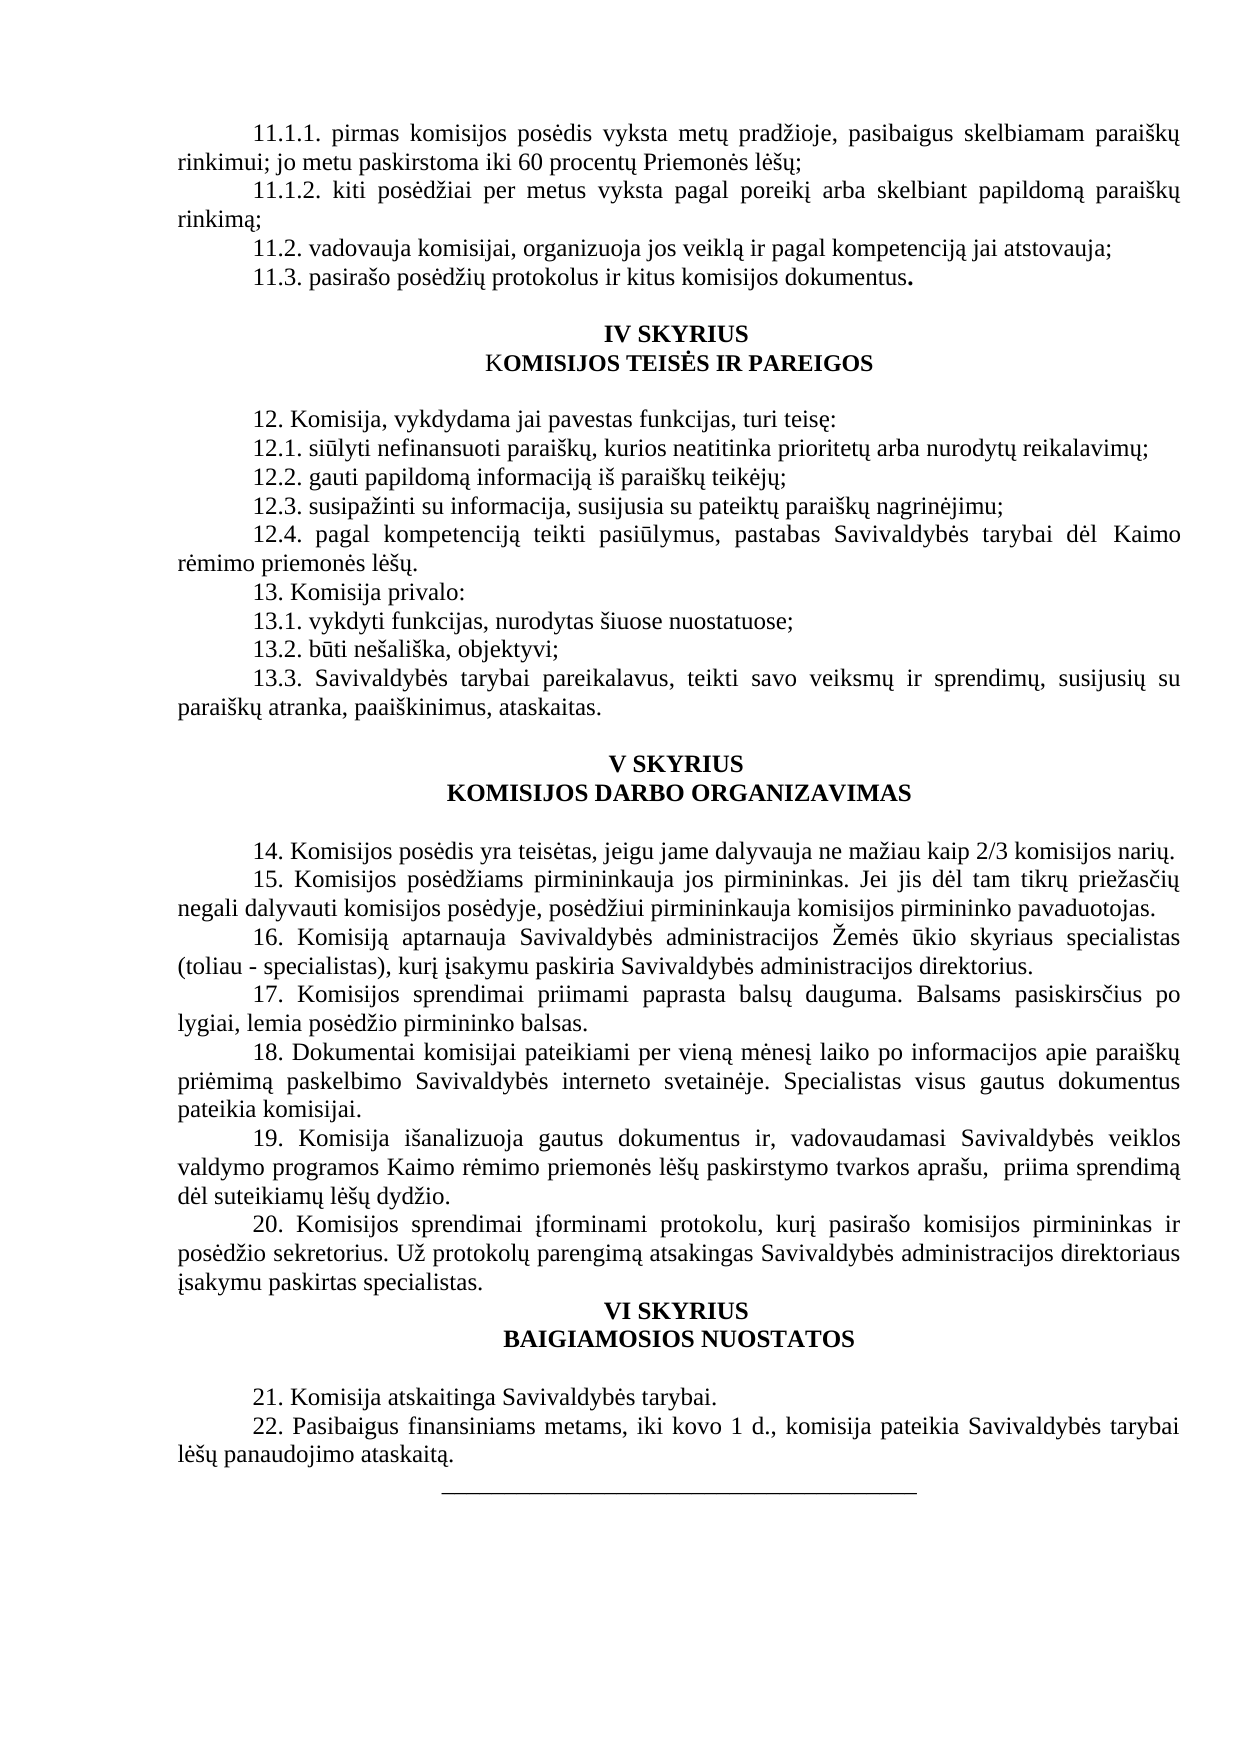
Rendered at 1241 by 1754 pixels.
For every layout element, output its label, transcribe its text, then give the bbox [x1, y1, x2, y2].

text 22. Pasibaigus finansiniams metams, iki kovo 1 d., komisija pateikia Savivaldybės tarybai lėšų panaudojimo ataskaitą. [177, 1411, 1181, 1468]
text 13.3. Savivaldybės tarybai pareikalavus, teikti savo veiksmų ir sprendimų, susijusių su paraiškų atranka, paaiškinimus, ataskaitas. [177, 663, 1181, 721]
text 11.2. vadovauja komisijai, organizuoja jos veiklą ir pagal kompetenciją jai atstovauja; [177, 233, 1181, 262]
text 13.1. vykdyti funkcijas, nurodytas šiuose nuostatuose; [177, 606, 1181, 634]
text 11.1.1. pirmas komisijos posėdis vyksta metų pradžioje, pasibaigus skelbiamam paraiškų rinkimui; jo metu paskirstoma iki 60 procentų Priemonės lėšų; [177, 118, 1181, 176]
text 13. Komisija privalo: [177, 577, 1181, 606]
text 15. Komisijos posėdžiams pirmininkauja jos pirmininkas. Jei jis dėl tam tikrų priežasčių negali dalyvauti komisijos posėdyje, posėdžiui pirmininkauja komisijos pirmininko pavaduotojas. [177, 864, 1181, 922]
text 18. Dokumentai komisijai pateikiami per vieną mėnesį laiko po informacijos apie paraiškų priėmimą paskelbimo Savivaldybės interneto svetainėje. Specialistas visus gautus dokumentus pateikia komisijai. [177, 1037, 1181, 1123]
text V SKYRIUS [177, 749, 1181, 778]
text 17. Komisijos sprendimai priimami paprasta balsų dauguma. Balsams pasiskirsčius po lygiai, lemia posėdžio pirmininko balsas. [177, 979, 1181, 1037]
text IV SKYRIUS [177, 319, 1181, 348]
text 11.1.2. kiti posėdžiai per metus vyksta pagal poreikį arba skelbiant papildomą paraiškų rinkimą; [177, 176, 1181, 233]
text KOMISIJOS TEISĖS IR PAREIGOS [177, 348, 1181, 377]
text 12.4. pagal kompetenciją teikti pasiūlymus, pastabas Savivaldybės tarybai dėl Kaimo rėmimo priemonės lėšų. [177, 519, 1181, 577]
text BAIGIAMOSIOS NUOSTATOS [177, 1324, 1181, 1353]
text VI SKYRIUS [177, 1296, 1181, 1324]
text 12.1. siūlyti nefinansuoti paraiškų, kurios neatitinka prioritetų arba nurodytų reikalavimų; [177, 433, 1181, 462]
text 11.3. pasirašo posėdžių protokolus ir kitus komisijos dokumentus. [177, 262, 1181, 291]
text ______________________________________ [177, 1468, 1181, 1497]
text KOMISIJOS DARBO ORGANIZAVIMAS [177, 778, 1181, 807]
text 12.2. gauti papildomą informaciją iš paraiškų teikėjų; [177, 462, 1181, 491]
text 19. Komisija išanalizuoja gautus dokumentus ir, vadovaudamasi Savivaldybės veiklos valdymo programos Kaimo rėmimo priemonės lėšų paskirstymo tvarkos aprašu, priima sprendimą dėl suteikiamų lėšų dydžio. [177, 1123, 1181, 1209]
text 14. Komisijos posėdis yra teisėtas, jeigu jame dalyvauja ne mažiau kaip 2/3 komisijos narių. [177, 836, 1181, 864]
text 16. Komisiją aptarnauja Savivaldybės administracijos Žemės ūkio skyriaus specialistas (toliau - specialistas), kurį įsakymu paskiria Savivaldybės administracijos direktorius. [177, 922, 1181, 979]
text 12.3. susipažinti su informacija, susijusia su pateiktų paraiškų nagrinėjimu; [177, 491, 1181, 519]
text 12. Komisija, vykdydama jai pavestas funkcijas, turi teisę: [177, 404, 1181, 433]
text 21. Komisija atskaitinga Savivaldybės tarybai. [177, 1382, 1181, 1411]
text 20. Komisijos sprendimai įforminami protokolu, kurį pasirašo komisijos pirmininkas ir posėdžio sekretorius. Už protokolų parengimą atsakingas Savivaldybės administracijos direktoriaus įsakymu paskirtas specialistas. [177, 1209, 1181, 1296]
text 13.2. būti nešališka, objektyvi; [177, 634, 1181, 663]
